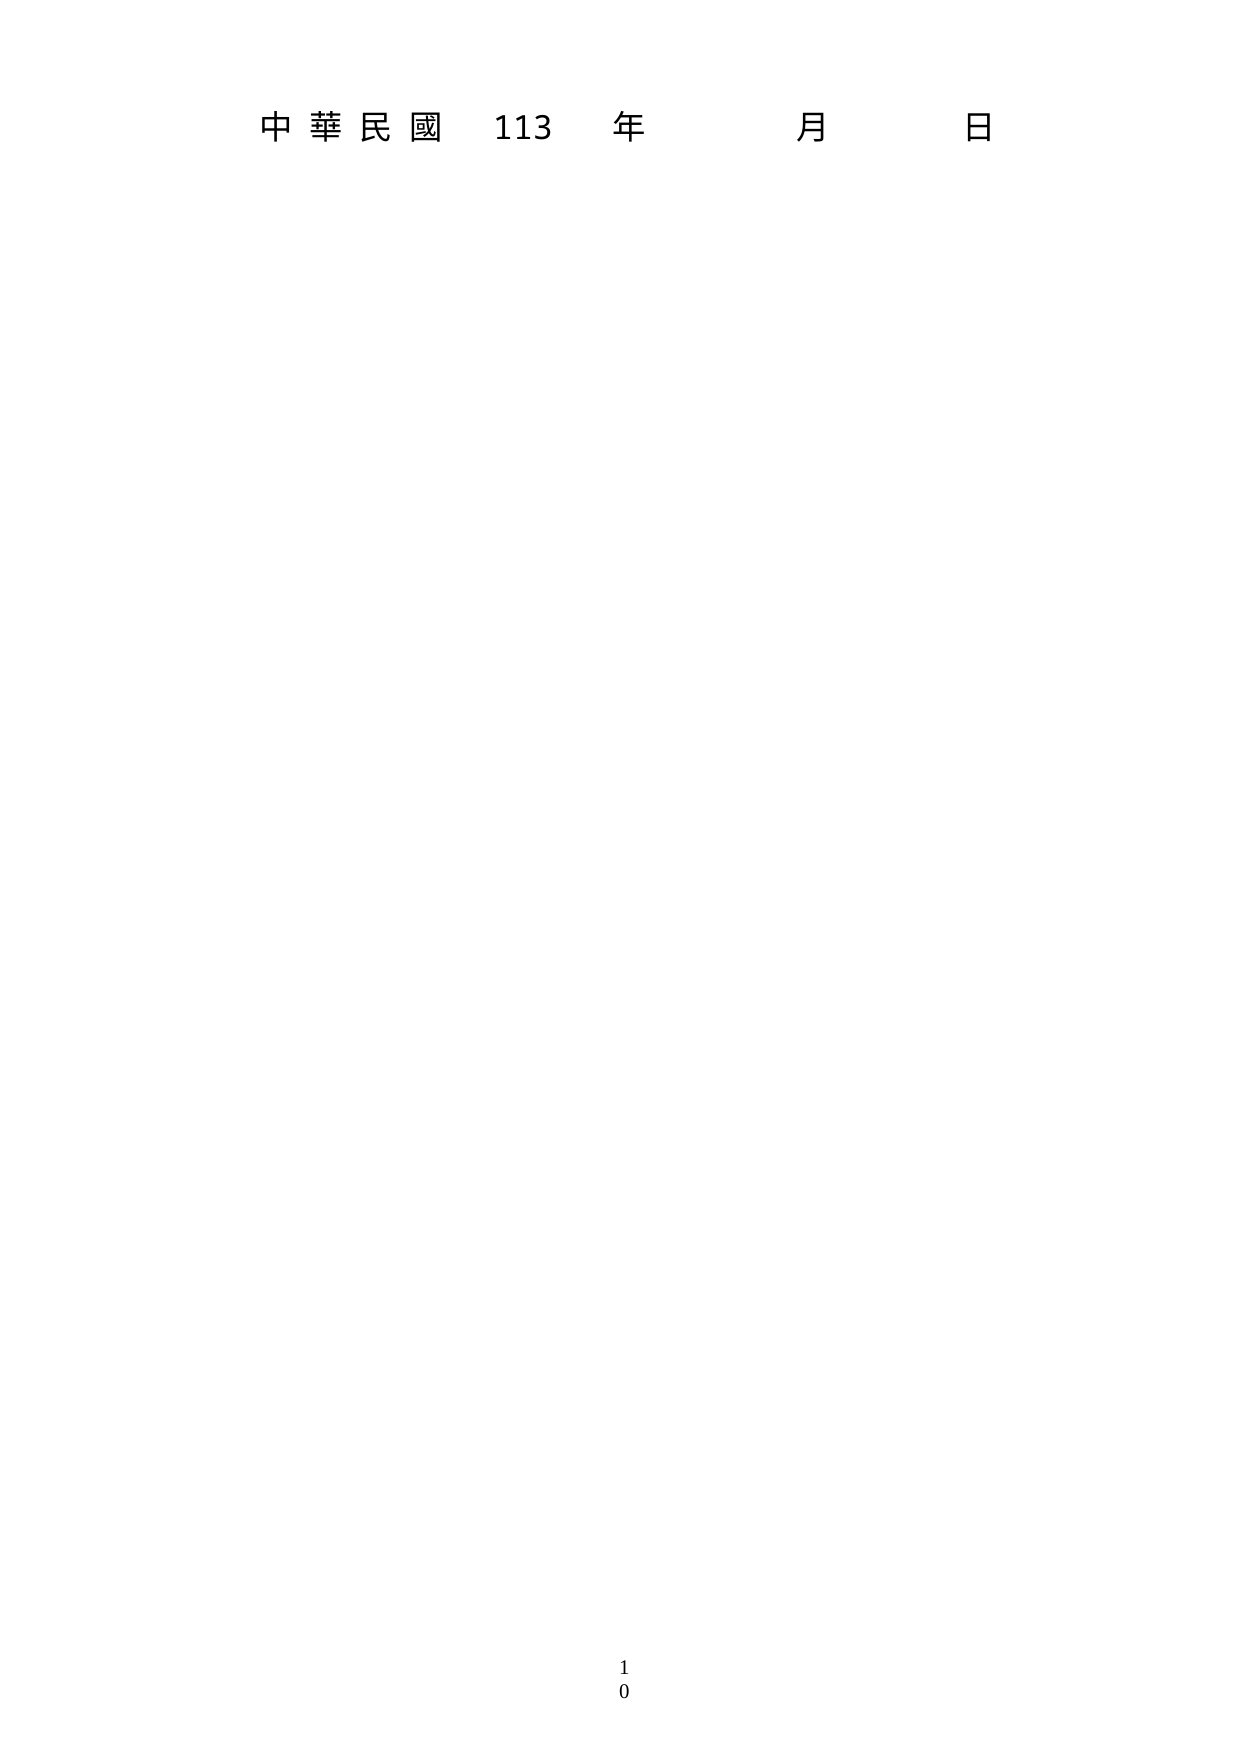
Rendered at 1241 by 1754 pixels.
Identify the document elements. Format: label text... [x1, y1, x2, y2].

text 中 華 民 國 113 年 月 日 [148, 84, 1108, 146]
